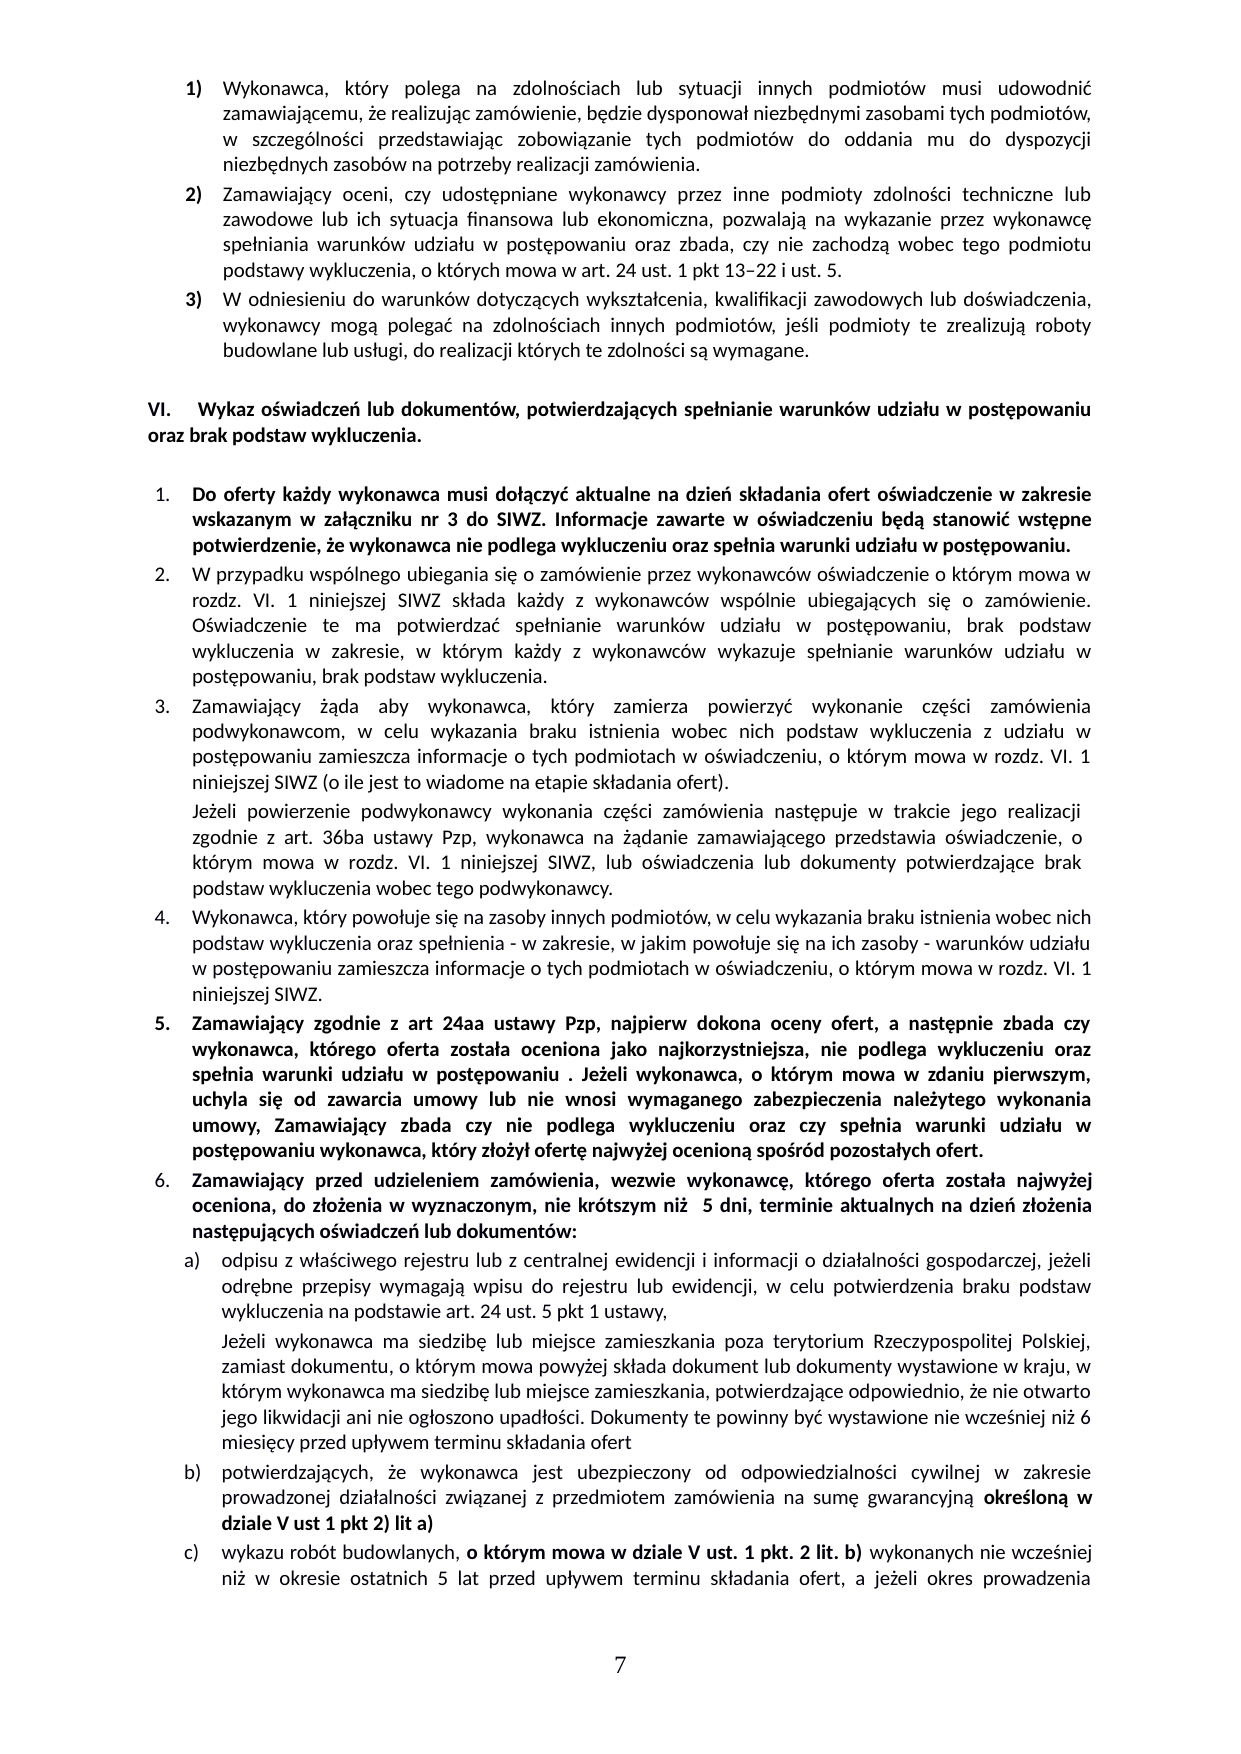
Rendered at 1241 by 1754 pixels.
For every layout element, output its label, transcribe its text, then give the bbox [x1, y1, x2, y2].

list odpisu z właściwego rejestru lub z centralnej ewidencji i informacji o działalności gospodarczej, jeżeli odrębne przepisy wymagają wpisu do rejestru lub ewidencji, w celu potwierdzenia braku podstaw wykluczenia na podstawie art. 24 ust. 5 pkt 1 ustawy, [184, 1247, 1093, 1324]
list potwierdzających, że wykonawca jest ubezpieczony od odpowiedzialności cywilnej w zakresie prowadzonej działalności związanej z przedmiotem zamówienia na sumę gwarancyjną określoną w dziale V ust 1 pkt 2) lit a) [184, 1459, 1093, 1535]
list Zamawiający przed udzieleniem zamówienia, wezwie wykonawcę, którego oferta została najwyżej oceniona, do złożenia w wyznaczonym, nie krótszym niż 5 dni, terminie aktualnych na dzień złożenia następujących oświadczeń lub dokumentów: [154, 1167, 1093, 1243]
list Zamawiający oceni, czy udostępniane wykonawcy przez inne podmioty zdolności techniczne lub zawodowe lub ich sytuacja finansowa lub ekonomiczna, pozwalają na wykazanie przez wykonawcę spełniania warunków udziału w postępowaniu oraz zbada, czy nie zachodzą wobec tego podmiotu podstawy wykluczenia, o których mowa w art. 24 ust. 1 pkt 13–22 i ust. 5. [185, 181, 1093, 282]
list Wykonawca, który polega na zdolnościach lub sytuacji innych podmiotów musi udowodnić zamawiającemu, że realizując zamówienie, będzie dysponował niezbędnymi zasobami tych podmiotów, w szczególności przedstawiając zobowiązanie tych podmiotów do oddania mu do dyspozycji niezbędnych zasobów na potrzeby realizacji zamówienia. [185, 75, 1093, 177]
list Zamawiający zgodnie z art 24aa ustawy Pzp, najpierw dokona oceny ofert, a następnie zbada czy wykonawca, którego oferta została oceniona jako najkorzystniejsza, nie podlega wykluczeniu oraz spełnia warunki udziału w postępowaniu . Jeżeli wykonawca, o którym mowa w zdaniu pierwszym, uchyla się od zawarcia umowy lub nie wnosi wymaganego zabezpieczenia należytego wykonania umowy, Zamawiający zbada czy nie podlega wykluczeniu oraz czy spełnia warunki udziału w postępowaniu wykonawca, który złożył ofertę najwyżej ocenioną spośród pozostałych ofert. [154, 1010, 1093, 1163]
list Zamawiający żąda aby wykonawca, który zamierza powierzyć wykonanie części zamówienia podwykonawcom, w celu wykazania braku istnienia wobec nich podstaw wykluczenia z udziału w postępowaniu zamieszcza informacje o tych podmiotach w oświadczeniu, o którym mowa w rozdz. VI. 1 niniejszej SIWZ (o ile jest to wiadome na etapie składania ofert). [154, 693, 1093, 794]
text VI. Wykaz oświadczeń lub dokumentów, potwierdzających spełnianie warunków udziału w postępowaniu oraz brak podstaw wykluczenia. [148, 397, 1093, 447]
list W odniesieniu do warunków dotyczących wykształcenia, kwalifikacji zawodowych lub doświadczenia, wykonawcy mogą polegać na zdolnościach innych podmiotów, jeśli podmioty te zrealizują roboty budowlane lub usługi, do realizacji których te zdolności są wymagane. [185, 287, 1093, 363]
list W przypadku wspólnego ubiegania się o zamówienie przez wykonawców oświadczenie o którym mowa w rozdz. VI. 1 niniejszej SIWZ składa każdy z wykonawców wspólnie ubiegających się o zamówienie. Oświadczenie te ma potwierdzać spełnianie warunków udziału w postępowaniu, brak podstaw wykluczenia w zakresie, w którym każdy z wykonawców wykazuje spełnianie warunków udziału w postępowaniu, brak podstaw wykluczenia. [154, 562, 1093, 689]
list Jeżeli wykonawca ma siedzibę lub miejsce zamieszkania poza terytorium Rzeczypospolitej Polskiej, zamiast dokumentu, o którym mowa powyżej składa dokument lub dokumenty wystawione w kraju, w którym wykonawca ma siedzibę lub miejsce zamieszkania, potwierdzające odpowiednio, że nie otwarto jego likwidacji ani nie ogłoszono upadłości. Dokumenty te powinny być wystawione nie wcześniej niż 6 miesięcy przed upływem terminu składania ofert [184, 1328, 1093, 1455]
list Do oferty każdy wykonawca musi dołączyć aktualne na dzień składania ofert oświadczenie w zakresie wskazanym w załączniku nr 3 do SIWZ. Informacje zawarte w oświadczeniu będą stanowić wstępne potwierdzenie, że wykonawca nie podlega wykluczeniu oraz spełnia warunki udziału w postępowaniu. [154, 481, 1093, 557]
text Jeżeli powierzenie podwykonawcy wykonania części zamówienia następuje w trakcie jego realizacji zgodnie z art. 36ba ustawy Pzp, wykonawca na żądanie zamawiającego przedstawia oświadczenie, o którym mowa w rozdz. VI. 1 niniejszej SIWZ, lub oświadczenia lub dokumenty potwierdzające brak podstaw wykluczenia wobec tego podwykonawcy. [148, 799, 1093, 900]
list Wykonawca, który powołuje się na zasoby innych podmiotów, w celu wykazania braku istnienia wobec nich podstaw wykluczenia oraz spełnienia - w zakresie, w jakim powołuje się na ich zasoby - warunków udziału w postępowaniu zamieszcza informacje o tych podmiotach w oświadczeniu, o którym mowa w rozdz. VI. 1 niniejszej SIWZ. [154, 904, 1093, 1006]
list wykazu robót budowlanych, o którym mowa w dziale V ust. 1 pkt. 2 lit. b) wykonanych nie wcześniej niż w okresie ostatnich 5 lat przed upływem terminu składania ofert, a jeżeli okres prowadzenia [184, 1539, 1093, 1590]
